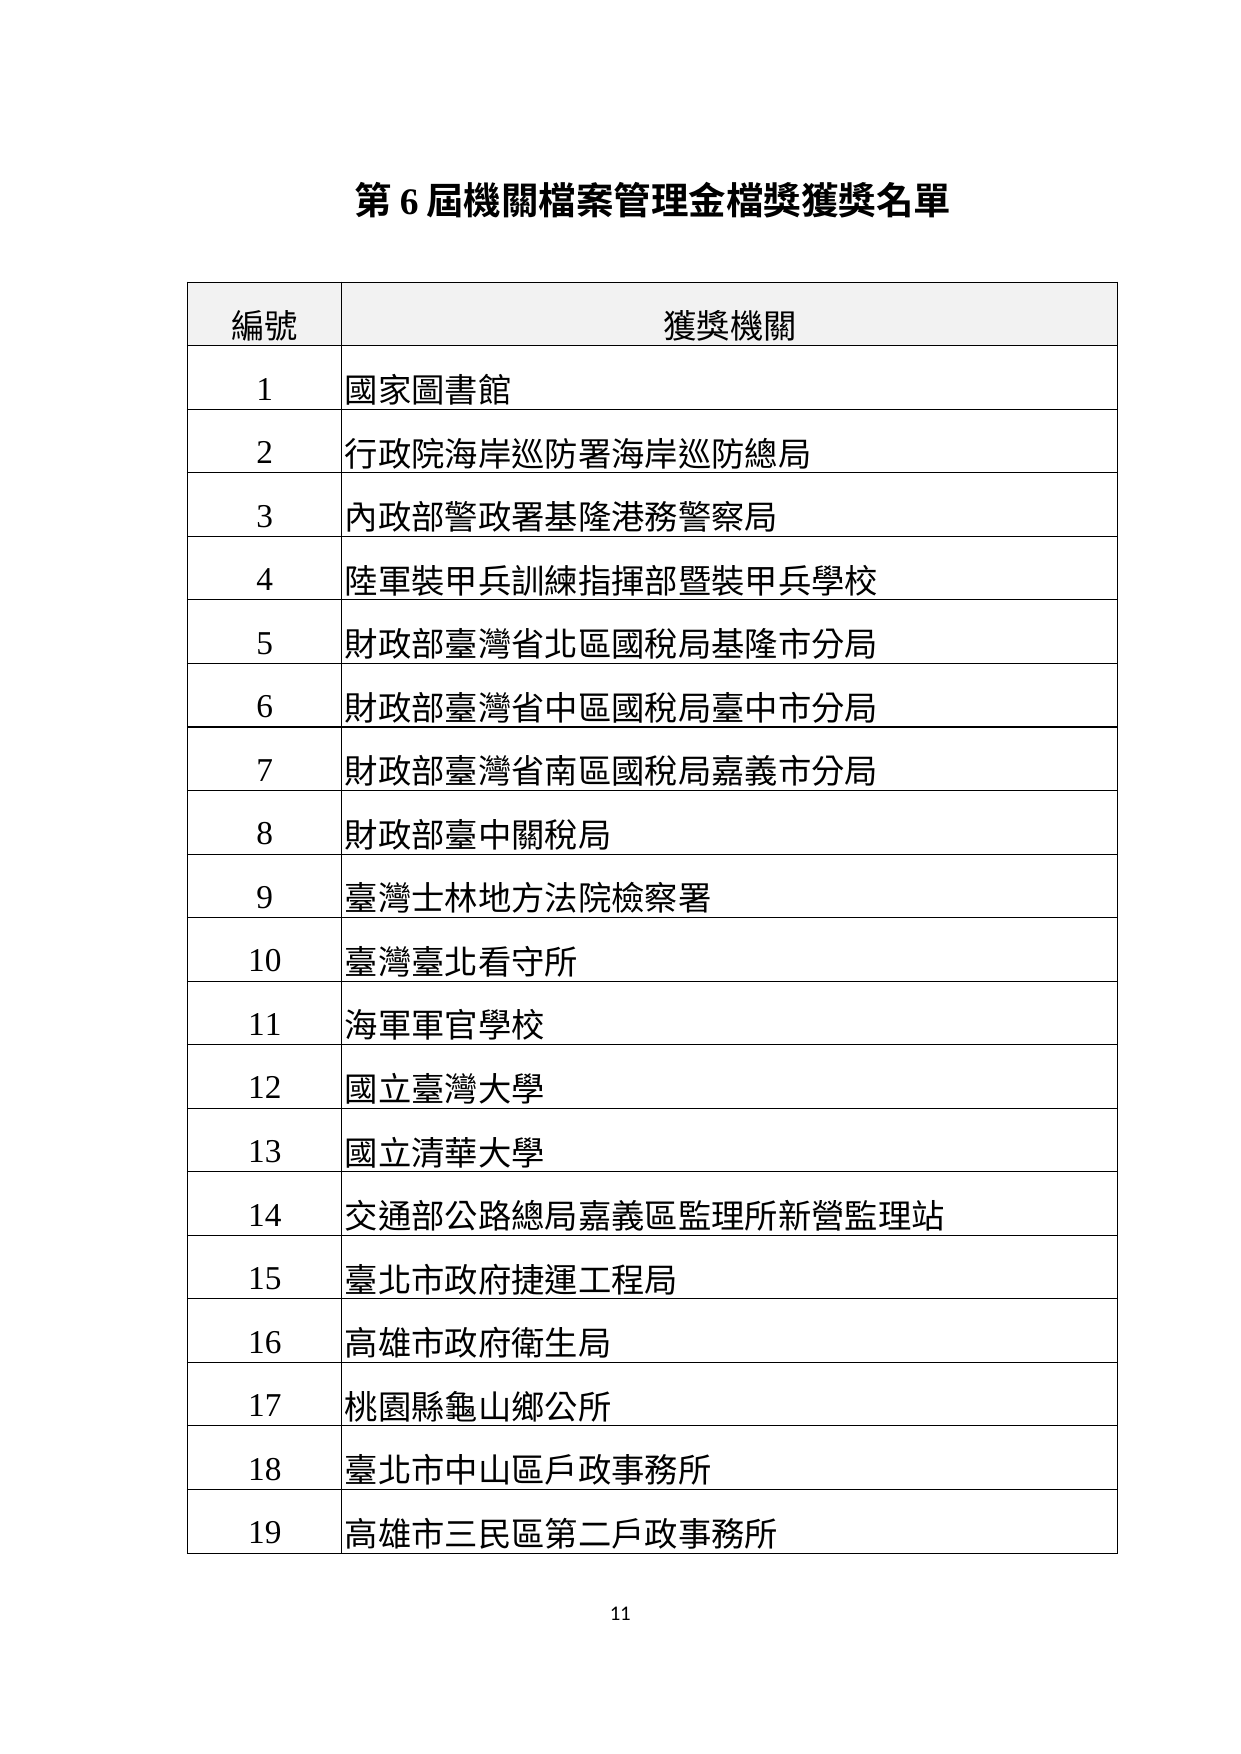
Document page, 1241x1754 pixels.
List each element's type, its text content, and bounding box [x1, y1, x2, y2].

table_cell 2 [188, 410, 341, 472]
table_cell 國立清華大學 [342, 1109, 1117, 1171]
table_cell 10 [188, 918, 341, 981]
table_cell 18 [188, 1426, 341, 1489]
table_cell 8 [188, 791, 341, 853]
table_cell 7 [188, 728, 341, 790]
table_cell 4 [188, 537, 341, 599]
table_cell 陸軍裝甲兵訓練指揮部暨裝甲兵學校 [342, 537, 1117, 599]
table_cell 16 [188, 1299, 341, 1362]
table_cell 臺北市中山區戶政事務所 [342, 1426, 1117, 1489]
table_cell 14 [188, 1172, 341, 1235]
table_cell 5 [188, 600, 341, 663]
table_cell 海軍軍官學校 [342, 982, 1117, 1044]
table_header 第6屆機關檔案管理金檔獎獲獎名單 [188, 157, 1118, 282]
table_cell 9 [188, 855, 341, 917]
table_cell 19 [188, 1490, 341, 1552]
table_cell 財政部臺灣省北區國稅局基隆市分局 [342, 600, 1117, 663]
table_cell 13 [188, 1109, 341, 1171]
table_cell 獲獎機關 [342, 283, 1117, 345]
table_cell 高雄市三民區第二戶政事務所 [342, 1490, 1117, 1552]
table_cell 臺北市政府捷運工程局 [342, 1236, 1117, 1298]
table_cell 3 [188, 473, 341, 536]
table_cell 內政部警政署基隆港務警察局 [342, 473, 1117, 536]
table_cell 國家圖書館 [342, 346, 1117, 409]
table_cell 6 [188, 664, 341, 726]
table_cell 11 [188, 982, 341, 1044]
table_cell 編號 [188, 283, 341, 345]
table_cell 高雄市政府衛生局 [342, 1299, 1117, 1362]
table_cell 臺灣臺北看守所 [342, 918, 1117, 981]
table_cell 財政部臺灣省南區國稅局嘉義市分局 [342, 728, 1117, 790]
table_cell 桃園縣龜山鄉公所 [342, 1363, 1117, 1425]
table_cell 1 [188, 346, 341, 409]
table_cell 財政部臺灣省中區國稅局臺中市分局 [342, 664, 1117, 726]
table_cell 財政部臺中關稅局 [342, 791, 1117, 853]
table_cell 交通部公路總局嘉義區監理所新營監理站 [342, 1172, 1117, 1235]
table_cell 15 [188, 1236, 341, 1298]
table_cell 國立臺灣大學 [342, 1045, 1117, 1108]
table_cell 行政院海岸巡防署海岸巡防總局 [342, 410, 1117, 472]
table_cell 12 [188, 1045, 341, 1108]
table_cell 17 [188, 1363, 341, 1425]
table_cell 臺灣士林地方法院檢察署 [342, 855, 1117, 917]
